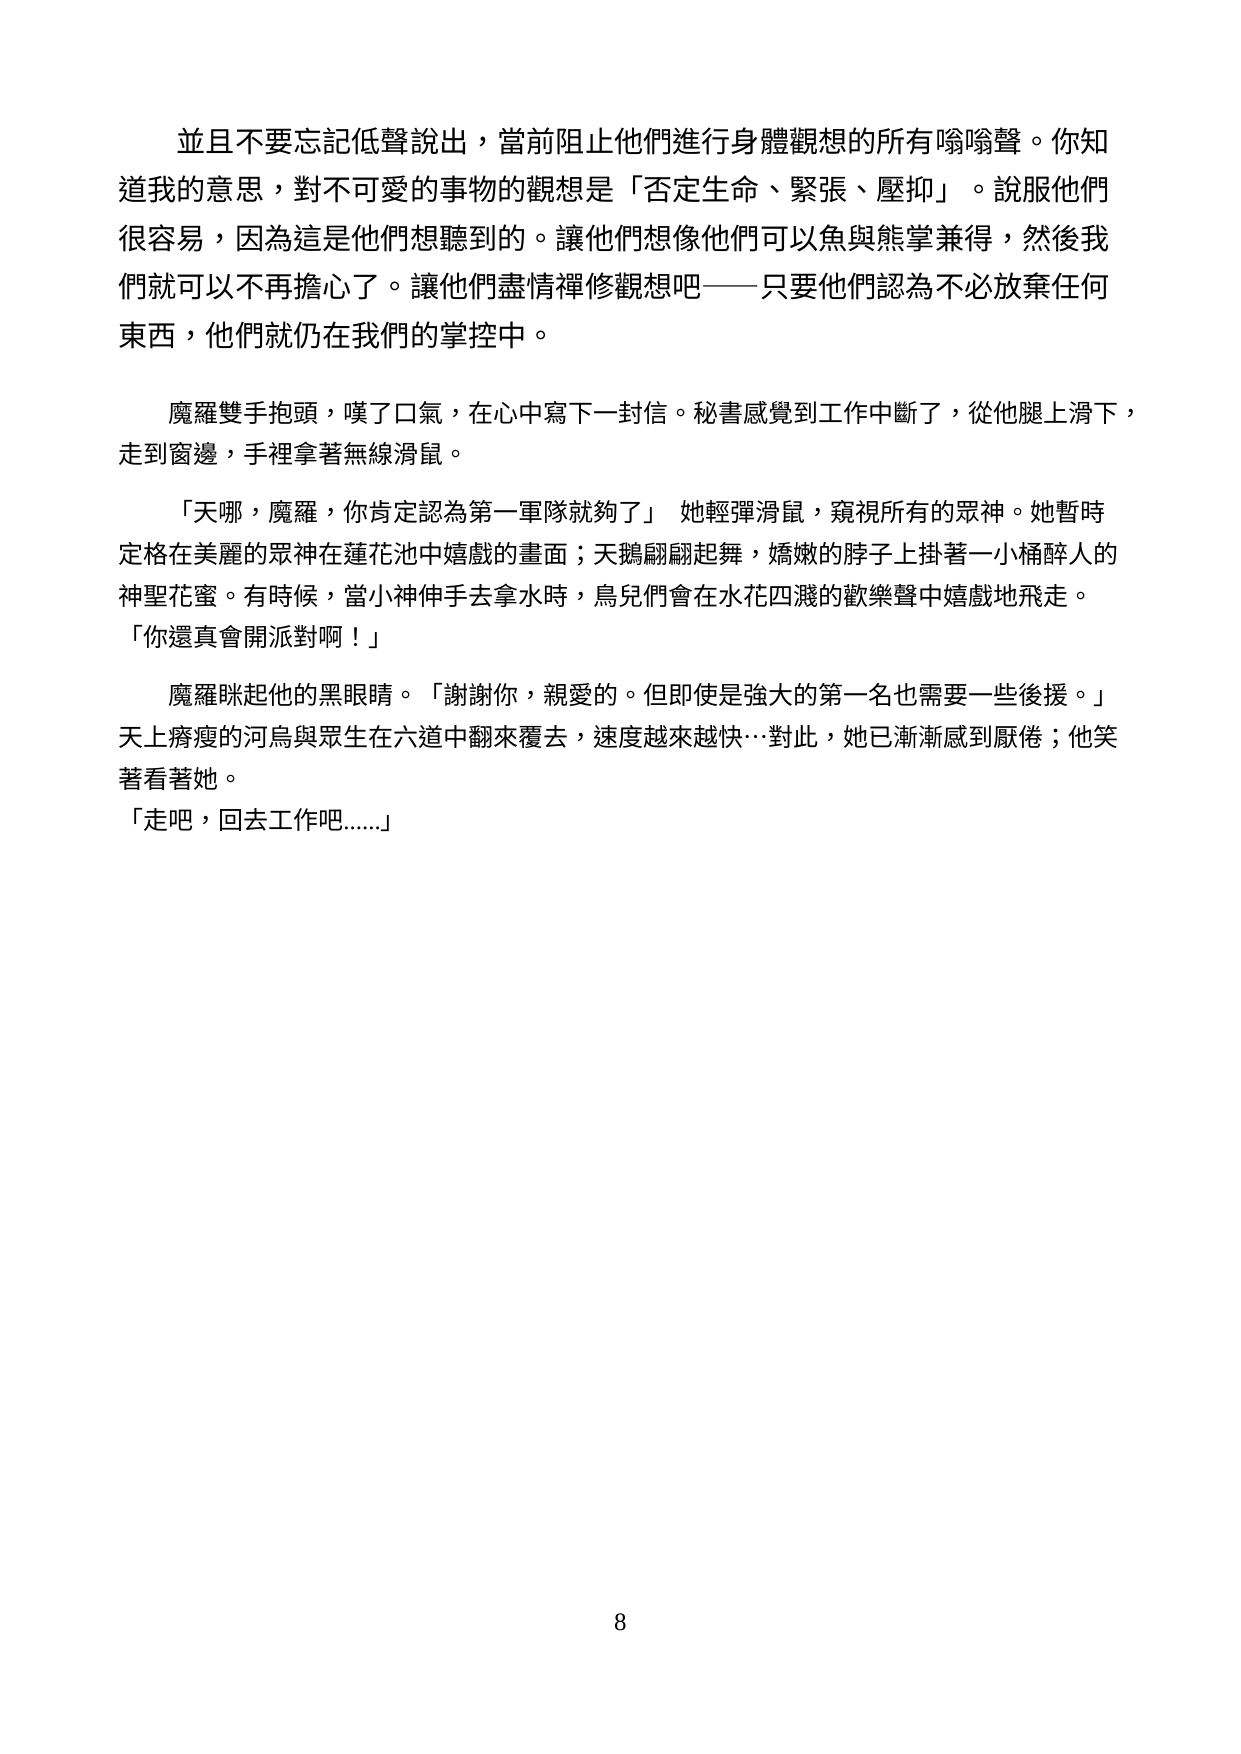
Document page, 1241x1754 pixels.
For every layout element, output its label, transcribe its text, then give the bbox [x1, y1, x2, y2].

text 「天哪，魔羅，你肯定認為第一軍隊就夠了」 她輕彈滑鼠，窺視所有的眾神。她暫時定格在美麗的眾神在蓮花池中嬉戲的畫面；天鵝翩翩起舞，嬌嫩的脖子上掛著一小桶醉人的神聖花蜜。有時候，當小神伸手去拿水時，鳥兒們會在水花四濺的歡樂聲中嬉戲地飛走。「你還真會開派對啊！」 [118, 493, 1122, 654]
text 並且不要忘記低聲說出，當前阻止他們進行身體觀想的所有嗡嗡聲。你知道我的意思，對不可愛的事物的觀想是「否定生命、緊張、壓抑」。說服他們很容易，因為這是他們想聽到的。讓他們想像他們可以魚與熊掌兼得，然後我們就可以不再擔心了。讓他們盡情禪修觀想吧——只要他們認為不必放棄任何東西，他們就仍在我們的掌控中。 [118, 118, 1122, 354]
text 魔羅眯起他的黑眼睛。「謝謝你，親愛的。但即使是強大的第一名也需要一些後援。」 天上瘠瘦的河烏與眾生在六道中翻來覆去，速度越來越快…對此，她已漸漸感到厭倦；他笑著看著她。 「走吧，回去工作吧......」 [118, 676, 1122, 837]
text 魔羅雙手抱頭，嘆了口氣，在心中寫下一封信。秘書感覺到工作中斷了，從他腿上滑下，走到窗邊，手裡拿著無線滑鼠。 [118, 393, 1122, 471]
